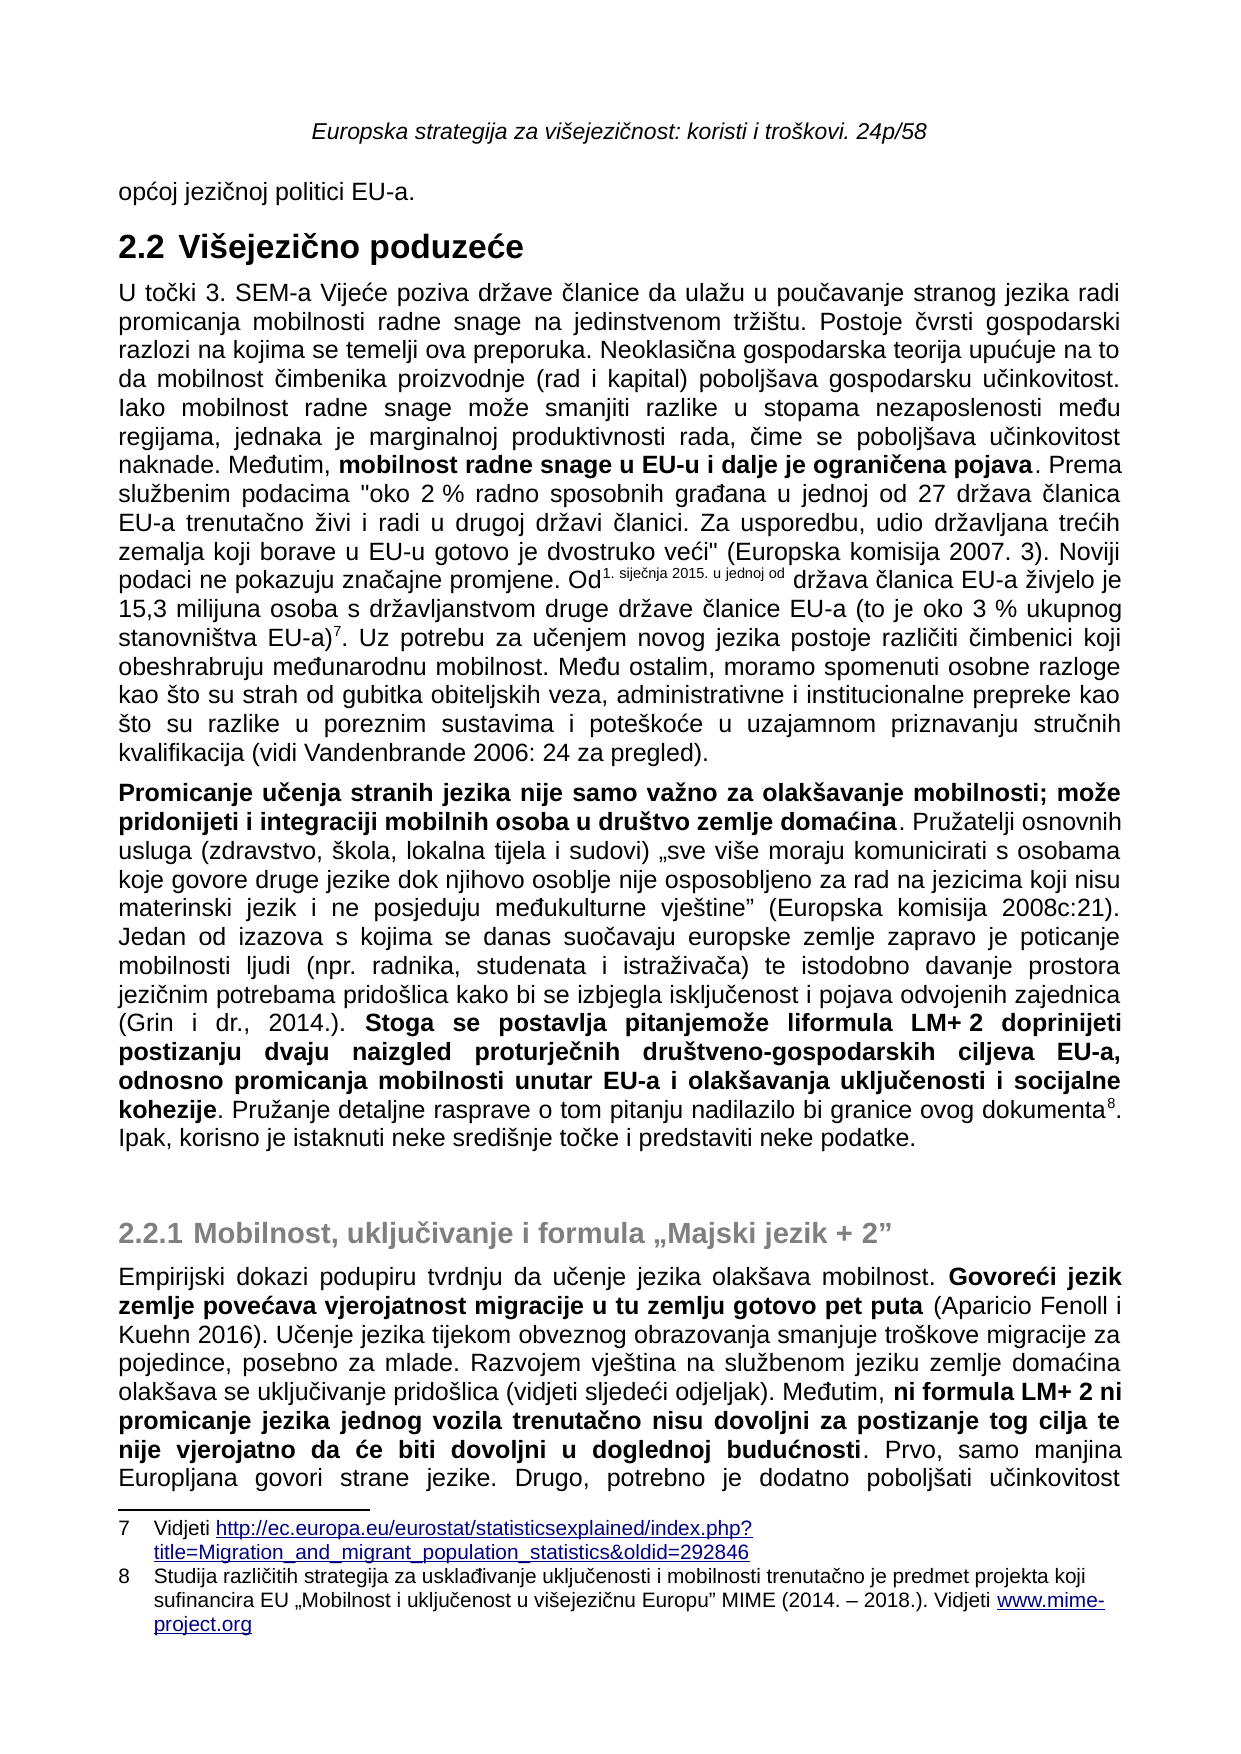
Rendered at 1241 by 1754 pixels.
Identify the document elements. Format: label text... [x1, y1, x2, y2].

text Promicanje učenja stranih jezika nije samo važno za olakšavanje mobilnosti; može pridonijeti i integraciji mobilnih osoba u društvo zemlje domaćina. Pružatelji osnovnih usluga (zdravstvo, škola, lokalna tijela i sudovi) „sve više moraju komunicirati s osobama koje govore druge jezike dok njihovo osoblje nije osposobljeno za rad na jezicima koji nisu materinski jezik i ne posjeduju međukulturne vještine” (Europska komisija 2008c:21). Jedan od izazova s kojima se danas suočavaju europske zemlje zapravo je poticanje mobilnosti ljudi (npr. radnika, studenata i istraživača) te istodobno davanje prostora jezičnim potrebama pridošlica kako bi se izbjegla isključenost i pojava odvojenih zajednica (Grin i dr., 2014.). Stoga se postavlja pitanjemože liformula LM+ 2 doprinijeti postizanju dvaju naizgled proturječnih društveno-gospodarskih ciljeva EU-a, odnosno promicanja mobilnosti unutar EU-a i olakšavanja uključenosti i socijalne kohezije. Pružanje detaljne rasprave o tom pitanju nadilazilo bi granice ovog dokumenta. Ipak, korisno je istaknuti neke središnje točke i predstaviti neke podatke. [118, 778, 1122, 1152]
subtitle Mobilnost, uključivanje i formula „Majski jezik + 2” [118, 1216, 1122, 1250]
text općoj jezičnoj politici EU-a. [118, 177, 1122, 206]
text U točki 3. SEM-a Vijeće poziva države članice da ulažu u poučavanje stranog jezika radi promicanja mobilnosti radne snage na jedinstvenom tržištu. Postoje čvrsti gospodarski razlozi na kojima se temelji ova preporuka. Neoklasična gospodarska teorija upućuje na to da mobilnost čimbenika proizvodnje (rad i kapital) poboljšava gospodarsku učinkovitost. Iako mobilnost radne snage može smanjiti razlike u stopama nezaposlenosti među regijama, jednaka je marginalnoj produktivnosti rada, čime se poboljšava učinkovitost naknade. Međutim, mobilnost radne snage u EU-u i dalje je ograničena pojava. Prema službenim podacima "oko 2 % radno sposobnih građana u jednoj od 27 država članica EU-a trenutačno živi i radi u drugoj državi članici. Za usporedbu, udio državljana trećih zemalja koji borave u EU-u gotovo je dvostruko veći" (Europska komisija 2007. 3). Noviji podaci ne pokazuju značajne promjene. Od1. siječnja 2015. u jednoj od država članica EU-a živjelo je 15,3 milijuna osoba s državljanstvom druge države članice EU-a (to je oko 3 % ukupnog stanovništva EU-a). Uz potrebu za učenjem novog jezika postoje različiti čimbenici koji obeshrabruju međunarodnu mobilnost. Među ostalim, moramo spomenuti osobne razloge kao što su strah od gubitka obiteljskih veza, administrativne i institucionalne prepreke kao što su razlike u poreznim sustavima i poteškoće u uzajamnom priznavanju stručnih kvalifikacija (vidi Vandenbrande 2006: 24 za pregled). [118, 278, 1122, 767]
subtitle Višejezično poduzeće [118, 227, 1122, 265]
text Empirijski dokazi podupiru tvrdnju da učenje jezika olakšava mobilnost. Govoreći jezik zemlje povećava vjerojatnost migracije u tu zemlju gotovo pet puta (Aparicio Fenoll i Kuehn 2016). Učenje jezika tijekom obveznog obrazovanja smanjuje troškove migracije za pojedince, posebno za mlade. Razvojem vještina na službenom jeziku zemlje domaćina olakšava se uključivanje pridošlica (vidjeti sljedeći odjeljak). Međutim, ni formula LM+ 2 ni promicanje jezika jednog vozila trenutačno nisu dovoljni za postizanje tog cilja te nije vjerojatno da će biti dovoljni u doglednoj budućnosti. Prvo, samo manjina Europljana govori strane jezike. Drugo, potrebno je dodatno poboljšati učinkovitost [118, 1262, 1122, 1492]
text Vidjeti http://ec.europa.eu/eurostat/statisticsexplained/index.php?title=Migration_and_migrant_population_statistics&oldid=292846 [118, 1516, 1122, 1564]
text Studija različitih strategija za usklađivanje uključenosti i mobilnosti trenutačno je predmet projekta koji sufinancira EU „Mobilnost i uključenost u višejezičnu Europu” MIME (2014. – 2018.). Vidjeti www.mime-project.org [118, 1564, 1122, 1636]
